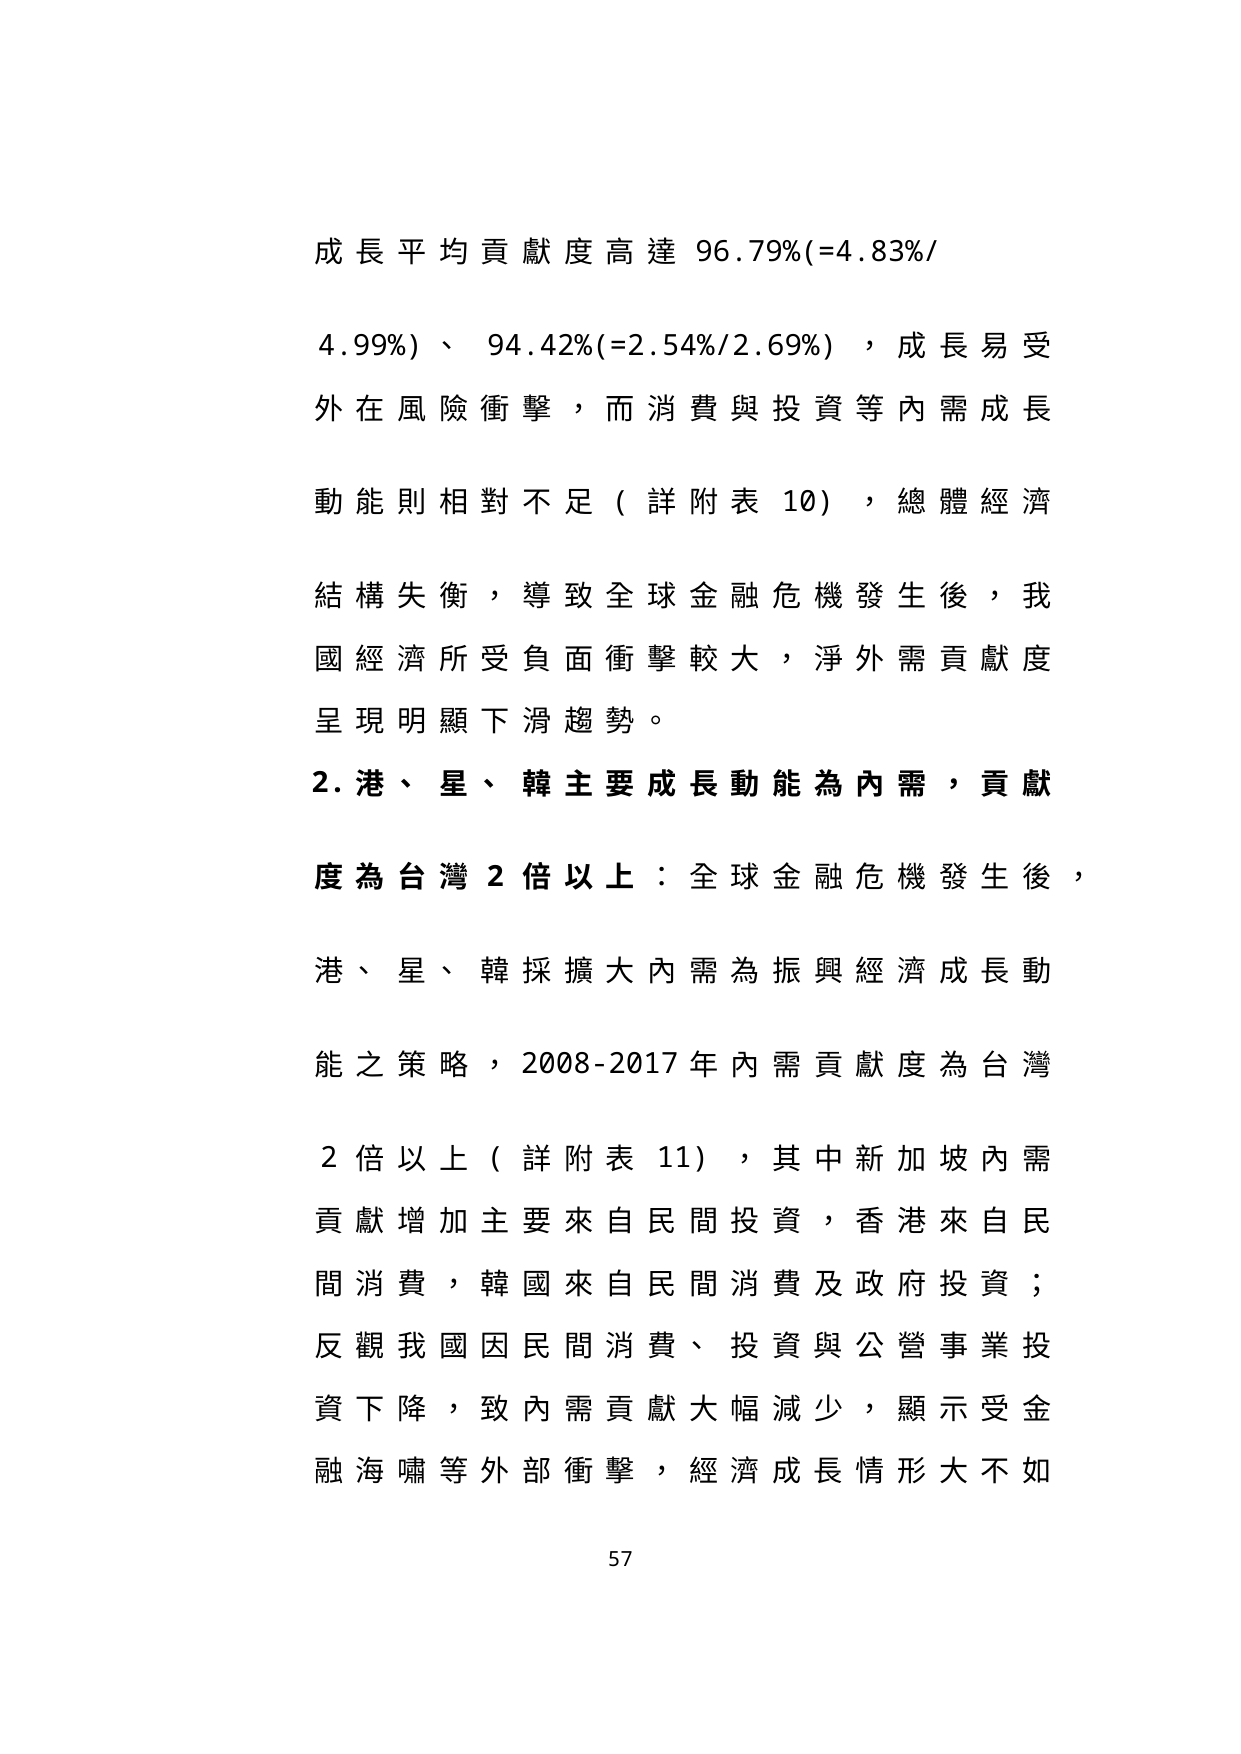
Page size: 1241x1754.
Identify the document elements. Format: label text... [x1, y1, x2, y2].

text 2.港、星、韓主要成長動能為內需，貢獻度為台灣2倍以上：全球金融危機發生後，港、星、韓採擴大內需為振興經濟成長動能之策略，2008-2017年內需貢獻度為台灣2倍以上(詳附表11)，其中新加坡內需貢獻增加主要來自民間投資，香港來自民間消費，韓國來自民間消費及政府投資；反觀我國因民間消費、投資與公營事業投資下降，致內需貢獻大幅減少，顯示受金融海嘯等外部衝擊，經濟成長情形大不如前，所受負面衝擊明顯高於其他亞洲三小龍，亟需改善。 [271, 740, 1058, 1490]
text 1.我國成長動力以出口為主，消費及投資動能相對不足：近年我國經濟成長率趨降，除來自國際經濟變動因素外，亦與國內總體經濟結構失衡，削弱經濟成長動能有關。例如我國經濟成長動能以出口為主，1998-2007年、2008-2017年淨輸出對於經濟成長平均貢獻度高達96.79%(=4.83%/4.99%)、94.42%(=2.54%/2.69%)，成長易受外在風險衝擊，而消費與投資等內需成長動能則相對不足(詳附表10)，總體經濟結構失衡，導致全球金融危機發生後，我國經濟所受負面衝擊較大，淨外需貢獻度呈現明顯下滑趨勢。 [271, 177, 1058, 740]
